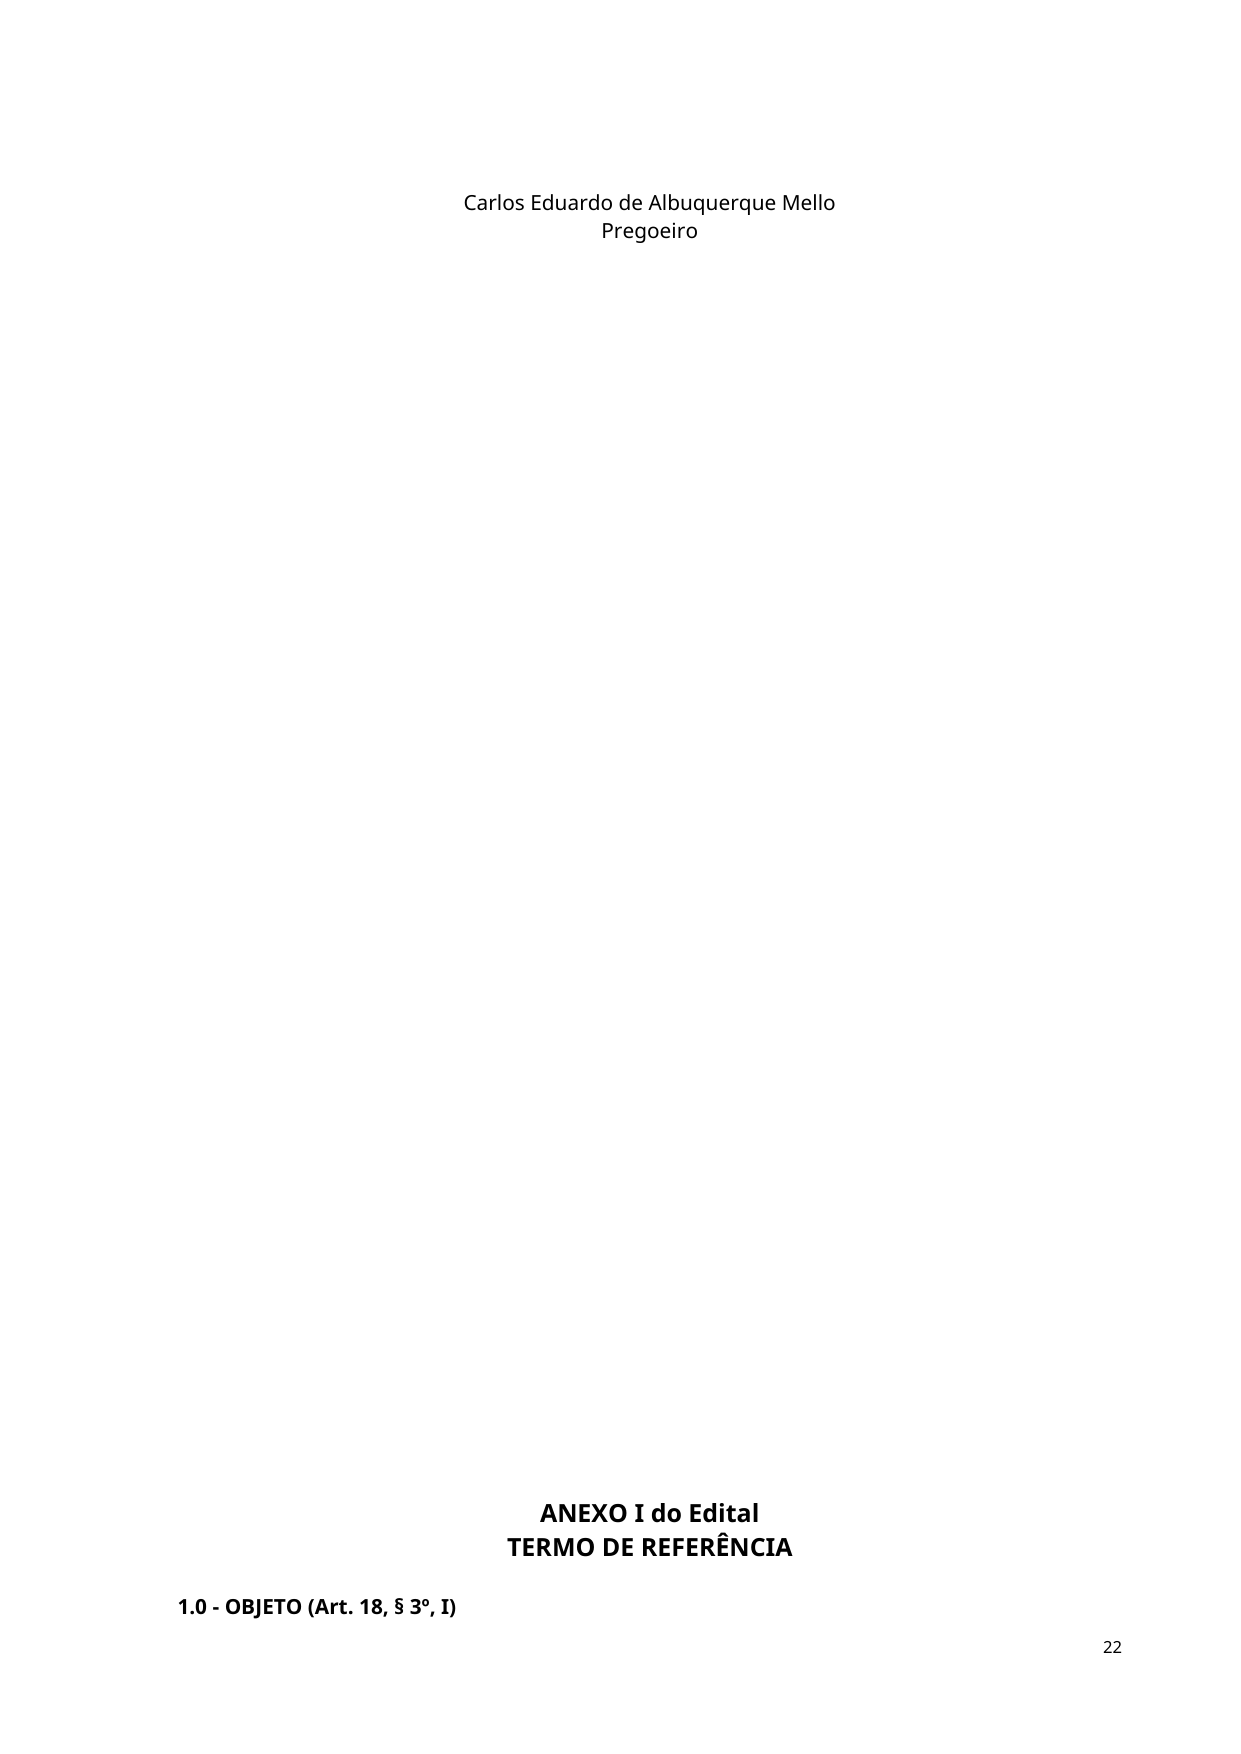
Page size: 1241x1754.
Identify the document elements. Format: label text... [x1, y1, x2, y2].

text Pregoeiro [177, 216, 1122, 244]
text Carlos Eduardo de Albuquerque Mello [177, 188, 1122, 216]
text ANEXO I do Edital [177, 1496, 1122, 1530]
text TERMO DE REFERÊNCIA [177, 1530, 1122, 1564]
text 1.0 - OBJETO (Art. 18, § 3º, I) [177, 1592, 1122, 1621]
